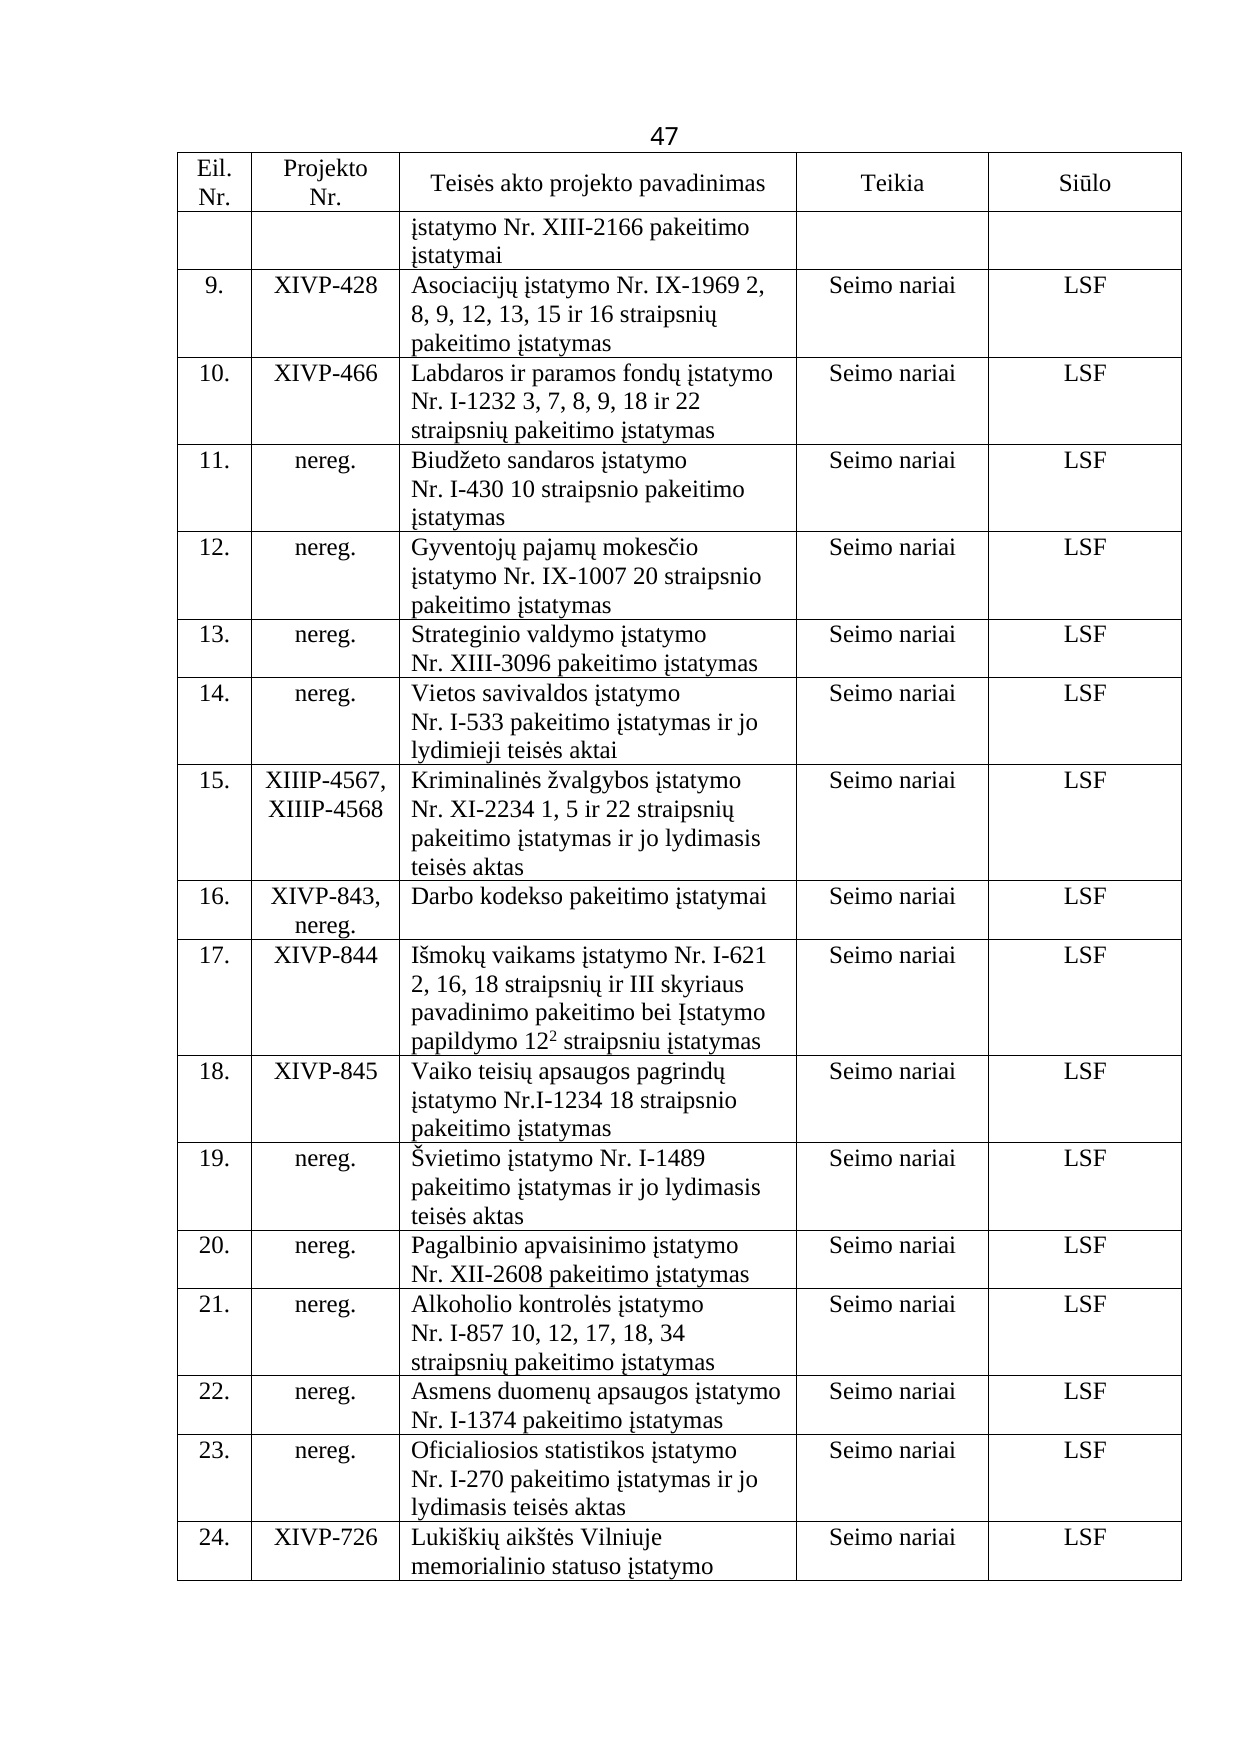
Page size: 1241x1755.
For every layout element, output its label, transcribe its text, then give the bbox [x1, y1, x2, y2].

table_cell LSF [989, 270, 1181, 357]
table_header Teisės akto projekto pavadinimas [400, 153, 796, 211]
table_cell 20. [178, 1231, 251, 1288]
table_cell LSF [989, 1376, 1181, 1434]
table_header Siūlo [989, 153, 1181, 211]
table_cell LSF [989, 1522, 1181, 1580]
table_cell Seimo nariai [797, 881, 988, 939]
table_cell Seimo nariai [797, 358, 988, 444]
table_cell LSF [989, 1143, 1181, 1229]
table_cell [252, 212, 399, 269]
table_cell 22. [178, 1376, 251, 1434]
table_cell Seimo nariai [797, 1143, 988, 1229]
table_cell LSF [989, 940, 1181, 1055]
table_cell LSF [989, 358, 1181, 444]
table_cell Oficialiosios statistikos įstatymo Nr. I-270 pakeitimo įstatymas ir jo lydimasis teisės aktas [400, 1435, 796, 1521]
table_cell 24. [178, 1522, 251, 1580]
table_cell Seimo nariai [797, 1376, 988, 1434]
table_cell Seimo nariai [797, 620, 988, 677]
table_cell nereg. [252, 1435, 399, 1521]
table_cell Pagalbinio apvaisinimo įstatymo Nr. XII-2608 pakeitimo įstatymas [400, 1231, 796, 1288]
table_cell Lukiškių aikštės Vilniuje memorialinio statuso įstatymo [400, 1522, 796, 1580]
table_cell Darbo kodekso pakeitimo įstatymai [400, 881, 796, 939]
table_cell LSF [989, 532, 1181, 618]
table_cell Seimo nariai [797, 270, 988, 357]
table_cell nereg. [252, 1376, 399, 1434]
table_cell 23. [178, 1435, 251, 1521]
table_cell nereg. [252, 678, 399, 764]
table_cell nereg. [252, 1289, 399, 1375]
table_header Eil. Nr. [178, 153, 251, 211]
table_cell LSF [989, 1056, 1181, 1142]
table_cell Seimo nariai [797, 940, 988, 1055]
table_cell Seimo nariai [797, 1435, 988, 1521]
table_cell Vietos savivaldos įstatymo Nr. I-533 pakeitimo įstatymas ir jo lydimieji teisės aktai [400, 678, 796, 764]
table_cell nereg. [252, 620, 399, 677]
table_cell Seimo nariai [797, 1231, 988, 1288]
table_cell Seimo nariai [797, 1522, 988, 1580]
table_cell LSF [989, 881, 1181, 939]
table_cell Išmokų vaikams įstatymo Nr. I-621 2, 16, 18 straipsnių ir III skyriaus pavadinimo pakeitimo bei Įstatymo papildymo 122 straipsniu įstatymas [400, 940, 796, 1055]
table_cell Strateginio valdymo įstatymo Nr. XIII-3096 pakeitimo įstatymas [400, 620, 796, 677]
table_cell nereg. [252, 1231, 399, 1288]
table_cell [178, 212, 251, 269]
table_cell Seimo nariai [797, 765, 988, 880]
table_cell XIVP-428 [252, 270, 399, 357]
table_cell LSF [989, 1231, 1181, 1288]
table_header Projekto Nr. [252, 153, 399, 211]
table_cell [989, 212, 1181, 269]
table_cell LSF [989, 445, 1181, 531]
table_cell 13. [178, 620, 251, 677]
table_cell Seimo nariai [797, 1289, 988, 1375]
table_cell 12. [178, 532, 251, 618]
table_cell XIVP-843, nereg. [252, 881, 399, 939]
table_cell 19. [178, 1143, 251, 1229]
table_cell LSF [989, 1435, 1181, 1521]
table_cell 17. [178, 940, 251, 1055]
table_cell XIIIP-4567, XIIIP-4568 [252, 765, 399, 880]
table_cell nereg. [252, 445, 399, 531]
table_cell LSF [989, 620, 1181, 677]
table_cell LSF [989, 1289, 1181, 1375]
table_cell [797, 212, 988, 269]
table_cell LSF [989, 765, 1181, 880]
table_cell Vaiko teisių apsaugos pagrindų įstatymo Nr.I-1234 18 straipsnio pakeitimo įstatymas [400, 1056, 796, 1142]
table_cell Asmens duomenų apsaugos įstatymo Nr. I-1374 pakeitimo įstatymas [400, 1376, 796, 1434]
table_header Teikia [797, 153, 988, 211]
table_cell 14. [178, 678, 251, 764]
table_cell 21. [178, 1289, 251, 1375]
table_cell Biudžeto sandaros įstatymo Nr. I-430 10 straipsnio pakeitimo įstatymas [400, 445, 796, 531]
table_cell XIVP-845 [252, 1056, 399, 1142]
table_cell Švietimo įstatymo Nr. I-1489 pakeitimo įstatymas ir jo lydimasis teisės aktas [400, 1143, 796, 1229]
table_cell XIVP-726 [252, 1522, 399, 1580]
table_cell 16. [178, 881, 251, 939]
table_cell Seimo nariai [797, 445, 988, 531]
table_cell XIVP-466 [252, 358, 399, 444]
table_cell nereg. [252, 532, 399, 618]
table_cell Seimo nariai [797, 532, 988, 618]
table_cell 15. [178, 765, 251, 880]
table_cell įstatymo Nr. XIII-2166 pakeitimo įstatymai [400, 212, 796, 269]
table_cell Gyventojų pajamų mokesčio įstatymo Nr. IX-1007 20 straipsnio pakeitimo įstatymas [400, 532, 796, 618]
table_cell 9. [178, 270, 251, 357]
table_cell Alkoholio kontrolės įstatymo Nr. I-857 10, 12, 17, 18, 34 straipsnių pakeitimo įstatymas [400, 1289, 796, 1375]
table_cell LSF [989, 678, 1181, 764]
table_cell XIVP-844 [252, 940, 399, 1055]
table_cell 10. [178, 358, 251, 444]
table_cell Seimo nariai [797, 678, 988, 764]
table_cell Asociacijų įstatymo Nr. IX-1969 2, 8, 9, 12, 13, 15 ir 16 straipsnių pakeitimo įstatymas [400, 270, 796, 357]
table_cell nereg. [252, 1143, 399, 1229]
table_cell Kriminalinės žvalgybos įstatymo Nr. XI-2234 1, 5 ir 22 straipsnių pakeitimo įstatymas ir jo lydimasis teisės aktas [400, 765, 796, 880]
table_cell Seimo nariai [797, 1056, 988, 1142]
table_cell 18. [178, 1056, 251, 1142]
table_cell Labdaros ir paramos fondų įstatymo Nr. I-1232 3, 7, 8, 9, 18 ir 22 straipsnių pakeitimo įstatymas [400, 358, 796, 444]
table_cell 11. [178, 445, 251, 531]
